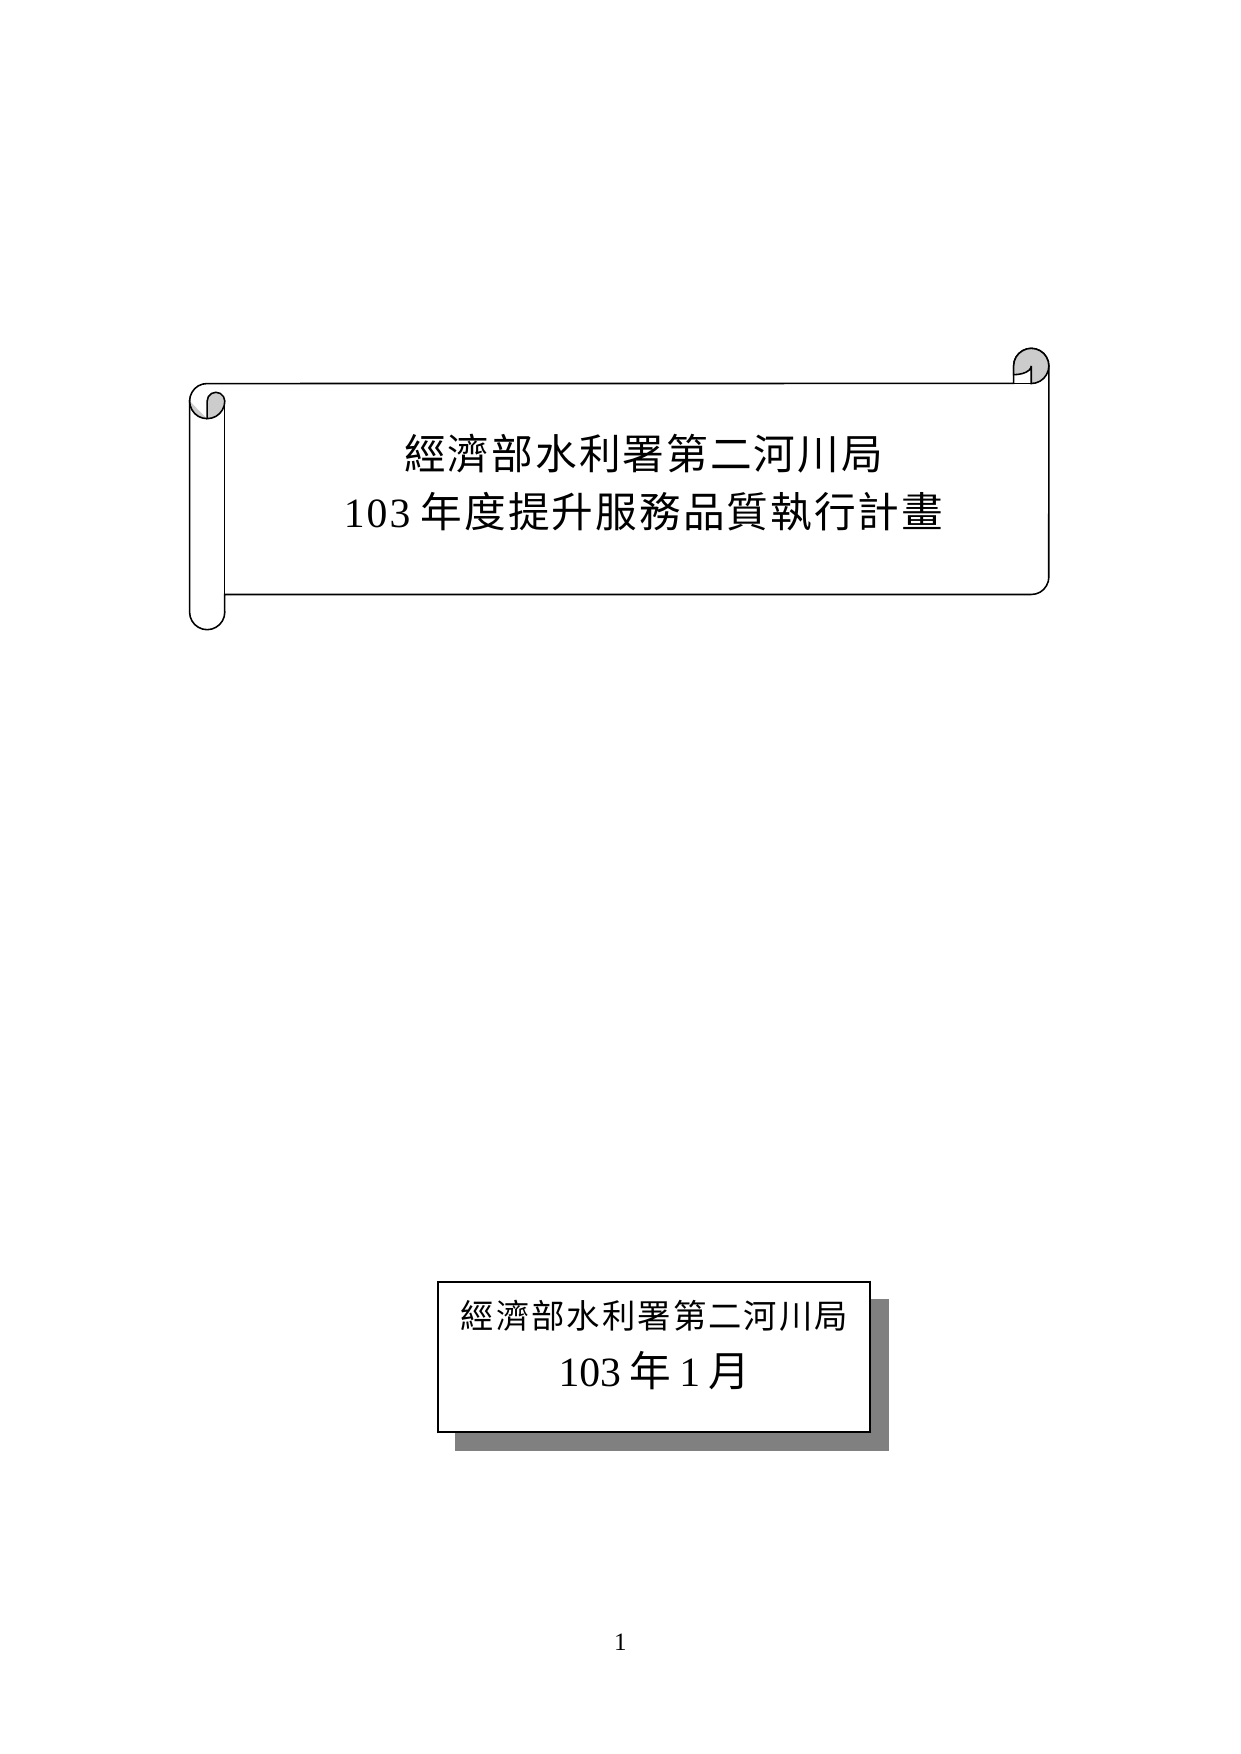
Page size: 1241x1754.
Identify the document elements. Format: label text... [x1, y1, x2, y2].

text 103年1月 [454, 1338, 854, 1399]
text 經濟部水利署第二河川局 [283, 423, 1004, 481]
text 經濟部水利署第二河川局 [454, 1290, 854, 1338]
text 103年度提升服務品質執行計畫 [283, 481, 1004, 539]
